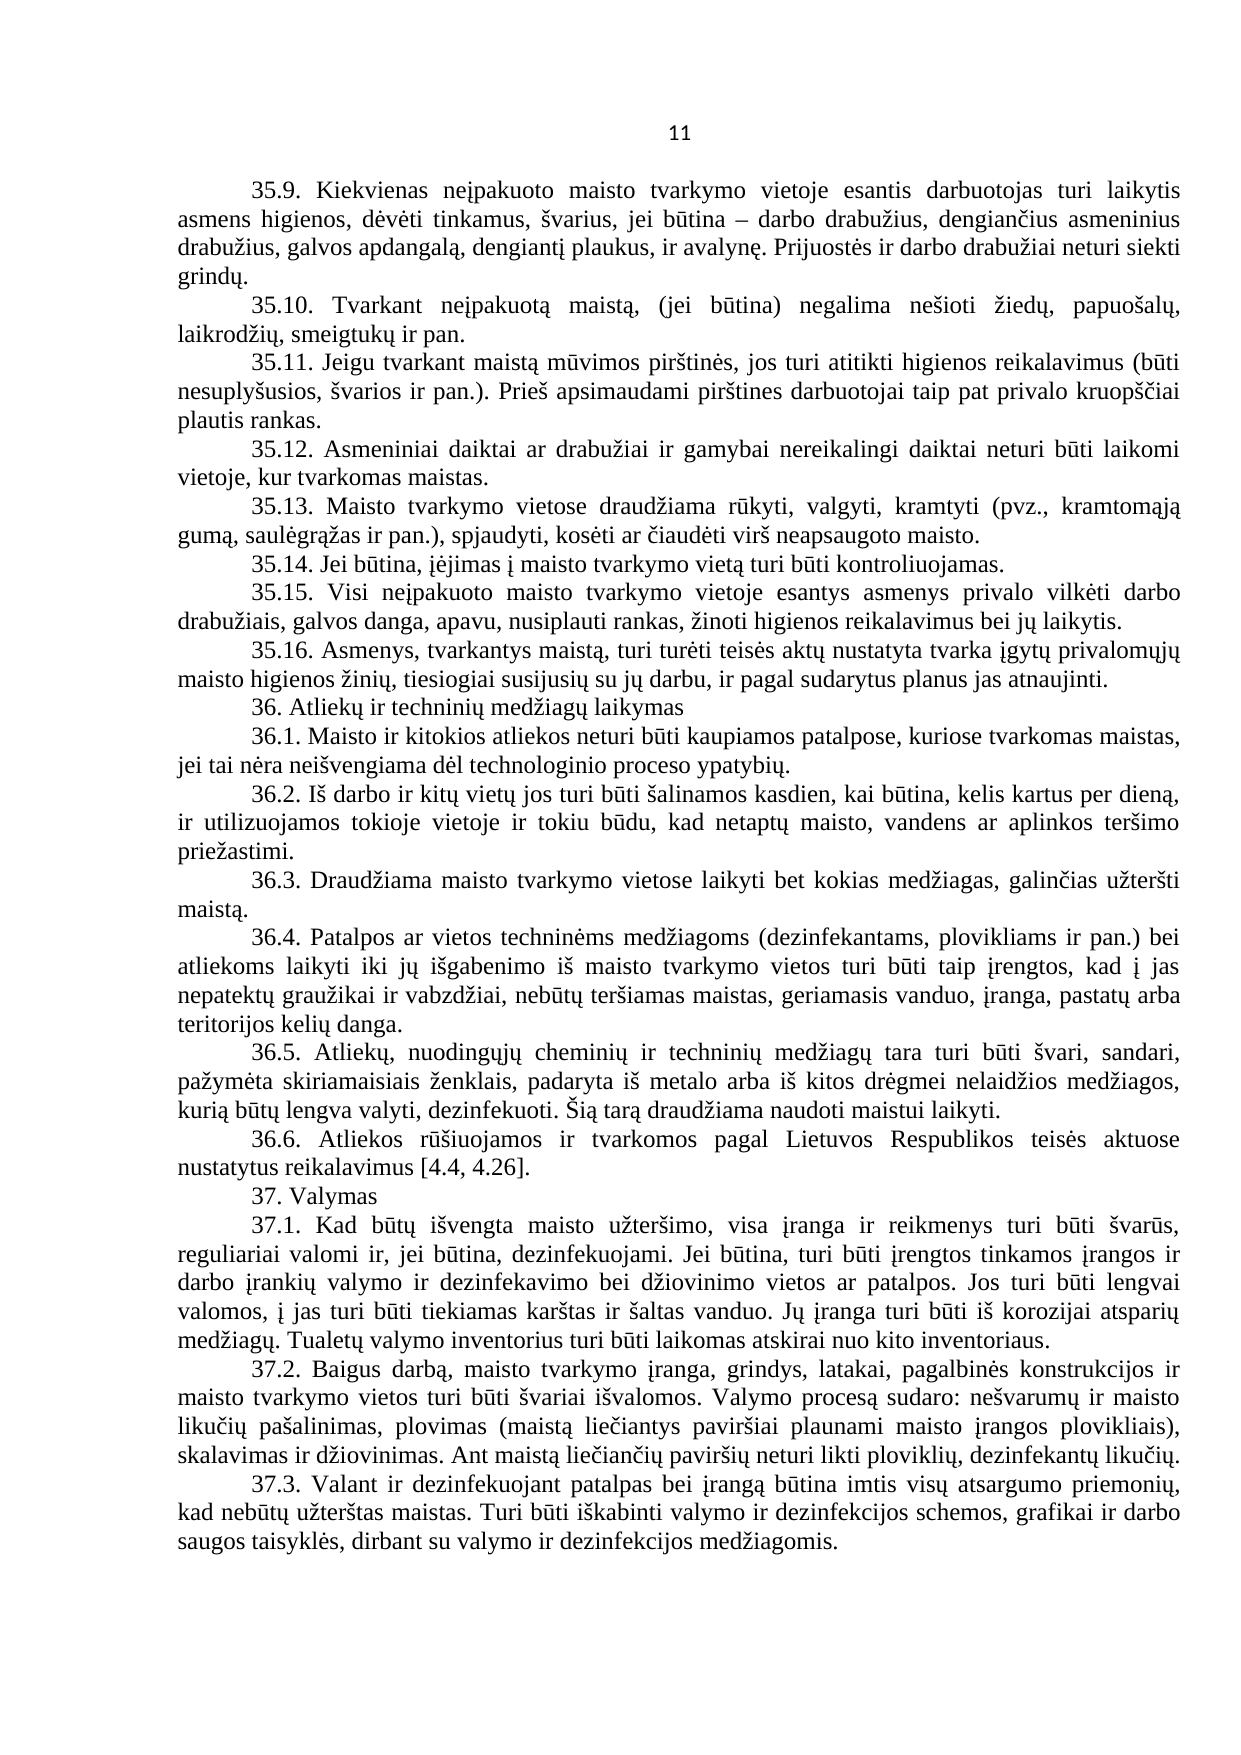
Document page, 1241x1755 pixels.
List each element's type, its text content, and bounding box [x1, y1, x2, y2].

text 37.2. Baigus darbą, maisto tvarkymo įranga, grindys, latakai, pagalbinės konstrukcijos ir maisto tvarkymo vietos turi būti švariai išvalomos. Valymo procesą sudaro: nešvarumų ir maisto likučių pašalinimas, plovimas (maistą liečiantys paviršiai plaunami maisto įrangos plovikliais), skalavimas ir džiovinimas. Ant maistą liečiančių paviršių neturi likti ploviklių, dezinfekantų likučių. [177, 1354, 1181, 1469]
text 35.10. Tvarkant neįpakuotą maistą, (jei būtina) negalima nešioti žiedų, papuošalų, laikrodžių, smeigtukų ir pan. [177, 290, 1181, 347]
text 36.5. Atliekų, nuodingųjų cheminių ir techninių medžiagų tara turi būti švari, sandari, pažymėta skiriamaisiais ženklais, padaryta iš metalo arba iš kitos drėgmei nelaidžios medžiagos, kurią būtų lengva valyti, dezinfekuoti. Šią tarą draudžiama naudoti maistui laikyti. [177, 1037, 1181, 1124]
text 35.12. Asmeniniai daiktai ar drabužiai ir gamybai nereikalingi daiktai neturi būti laikomi vietoje, kur tvarkomas maistas. [177, 434, 1181, 491]
text 36.3. Draudžiama maisto tvarkymo vietose laikyti bet kokias medžiagas, galinčias užteršti maistą. [177, 865, 1181, 922]
text 36. Atliekų ir techninių medžiagų laikymas [177, 692, 1181, 721]
text 36.2. Iš darbo ir kitų vietų jos turi būti šalinamos kasdien, kai būtina, kelis kartus per dieną, ir utilizuojamos tokioje vietoje ir tokiu būdu, kad netaptų maisto, vandens ar aplinkos teršimo priežastimi. [177, 779, 1181, 865]
text 35.11. Jeigu tvarkant maistą mūvimos pirštinės, jos turi atitikti higienos reikalavimus (būti nesuplyšusios, švarios ir pan.). Prieš apsimaudami pirštines darbuotojai taip pat privalo kruopščiai plautis rankas. [177, 347, 1181, 434]
text 36.4. Patalpos ar vietos techninėms medžiagoms (dezinfekantams, plovikliams ir pan.) bei atliekoms laikyti iki jų išgabenimo iš maisto tvarkymo vietos turi būti taip įrengtos, kad į jas nepatektų graužikai ir vabzdžiai, nebūtų teršiamas maistas, geriamasis vanduo, įranga, pastatų arba teritorijos kelių danga. [177, 922, 1181, 1037]
text 35.15. Visi neįpakuoto maisto tvarkymo vietoje esantys asmenys privalo vilkėti darbo drabužiais, galvos danga, apavu, nusiplauti rankas, žinoti higienos reikalavimus bei jų laikytis. [177, 577, 1181, 635]
text 37. Valymas [177, 1181, 1181, 1210]
text 37.1. Kad būtų išvengta maisto užteršimo, visa įranga ir reikmenys turi būti švarūs, reguliariai valomi ir, jei būtina, dezinfekuojami. Jei būtina, turi būti įrengtos tinkamos įrangos ir darbo įrankių valymo ir dezinfekavimo bei džiovinimo vietos ar patalpos. Jos turi būti lengvai valomos, į jas turi būti tiekiamas karštas ir šaltas vanduo. Jų įranga turi būti iš korozijai atsparių medžiagų. Tualetų valymo inventorius turi būti laikomas atskirai nuo kito inventoriaus. [177, 1210, 1181, 1354]
text 37.3. Valant ir dezinfekuojant patalpas bei įrangą būtina imtis visų atsargumo priemonių, kad nebūtų užterštas maistas. Turi būti iškabinti valymo ir dezinfekcijos schemos, grafikai ir darbo saugos taisyklės, dirbant su valymo ir dezinfekcijos medžiagomis. [177, 1469, 1181, 1555]
text 35.16. Asmenys, tvarkantys maistą, turi turėti teisės aktų nustatyta tvarka įgytų privalomųjų maisto higienos žinių, tiesiogiai susijusių su jų darbu, ir pagal sudarytus planus jas atnaujinti. [177, 635, 1181, 692]
text 36.6. Atliekos rūšiuojamos ir tvarkomos pagal Lietuvos Respublikos teisės aktuose nustatytus reikalavimus [4.4, 4.26]. [177, 1124, 1181, 1181]
text 35.9. Kiekvienas neįpakuoto maisto tvarkymo vietoje esantis darbuotojas turi laikytis asmens higienos, dėvėti tinkamus, švarius, jei būtina – darbo drabužius, dengiančius asmeninius drabužius, galvos apdangalą, dengiantį plaukus, ir avalynę. Prijuostės ir darbo drabužiai neturi siekti grindų. [177, 175, 1181, 290]
text 35.13. Maisto tvarkymo vietose draudžiama rūkyti, valgyti, kramtyti (pvz., kramtomąją gumą, saulėgrąžas ir pan.), spjaudyti, kosėti ar čiaudėti virš neapsaugoto maisto. [177, 491, 1181, 549]
text 35.14. Jei būtina, įėjimas į maisto tvarkymo vietą turi būti kontroliuojamas. [177, 549, 1181, 577]
text 36.1. Maisto ir kitokios atliekos neturi būti kaupiamos patalpose, kuriose tvarkomas maistas, jei tai nėra neišvengiama dėl technologinio proceso ypatybių. [177, 721, 1181, 779]
